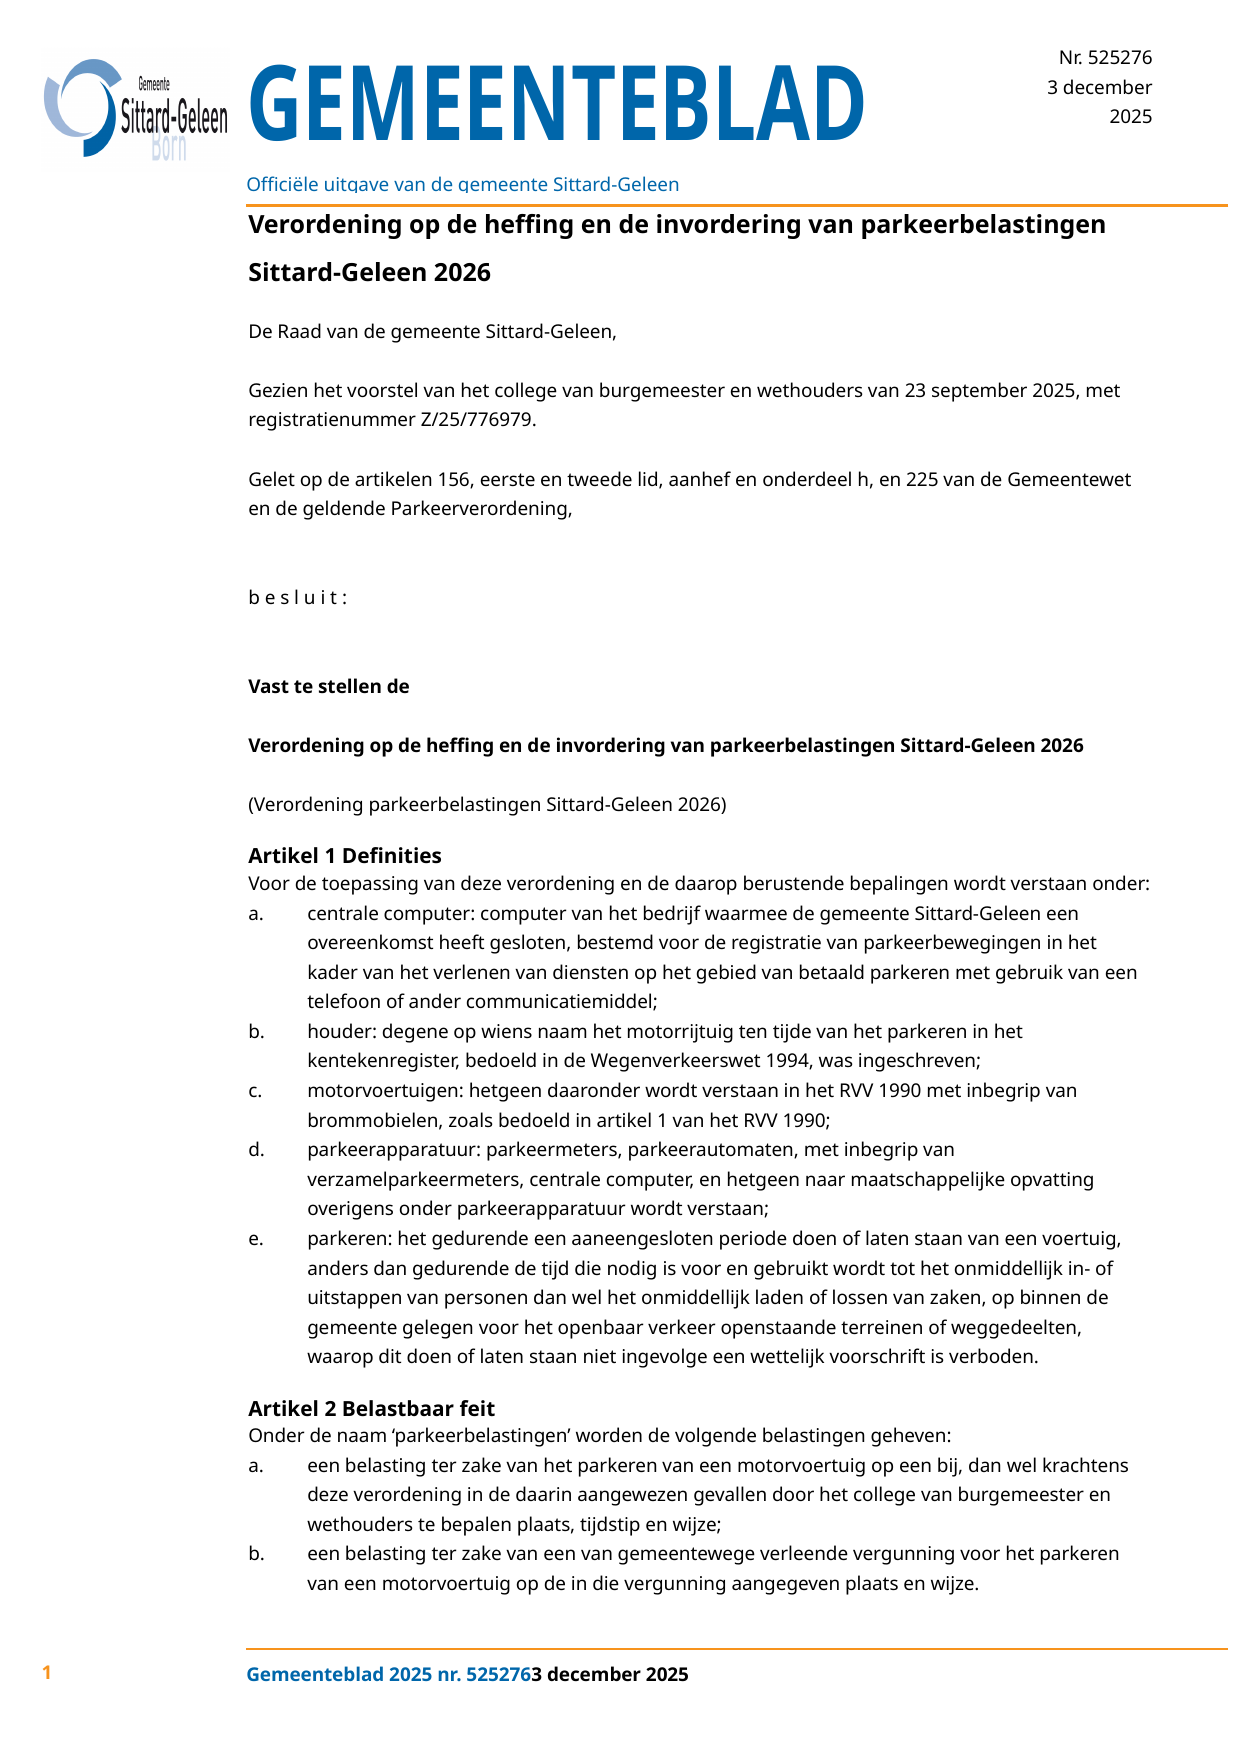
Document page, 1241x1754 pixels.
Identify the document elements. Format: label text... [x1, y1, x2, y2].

list centrale computer: computer van het bedrijf waarmee de gemeente Sittard-Geleen een overeenkomst heeft gesloten, bestemd voor de registratie van parkeerbewegingen in het kader van het verlenen van diensten op het gebied van betaald parkeren met gebruik van een telefoon of ander communicatiemiddel; [248, 900, 1152, 1014]
list houder: degene op wiens naam het motorrijtuig ten tijde van het parkeren in het kentekenregister, bedoeld in de Wegenverkeerswet 1994, was ingeschreven; [248, 1018, 1152, 1073]
list parkeren: het gedurende een aaneengesloten periode doen of laten staan van een voertuig, anders dan gedurende de tijd die nodig is voor en gebruikt wordt tot het onmiddellijk in- of uitstappen van personen dan wel het onmiddellijk laden of lossen van zaken, op binnen de gemeente gelegen voor het openbaar verkeer openstaande terreinen of weggedeelten, waarop dit doen of laten staan niet ingevolge een wettelijk voorschrift is verboden. [248, 1225, 1152, 1369]
text (Verordening parkeerbelastingen Sittard-Geleen 2026) [248, 791, 1152, 817]
list parkeerapparatuur: parkeermeters, parkeerautomaten, met inbegrip van verzamelparkeermeters, centrale computer, en hetgeen naar maatschappelijke opvatting overigens onder parkeerapparatuur wordt verstaan; [248, 1136, 1152, 1221]
text De Raad van de gemeente Sittard-Geleen, [248, 318, 1152, 344]
text Gezien het voorstel van het college van burgemeester en wethouders van 23 september 2025, met registratienummer Z/25/776979. [248, 377, 1152, 432]
text Verordening op de heffing en de invordering van parkeerbelastingen Sittard-Geleen 2026 [248, 732, 1152, 758]
text Artikel 1 Definities [248, 842, 1152, 870]
text Voor de toepassing van deze verordening en de daarop berustende bepalingen wordt verstaan onder: [248, 870, 1152, 896]
list motorvoertuigen: hetgeen daaronder wordt verstaan in het RVV 1990 met inbegrip van brommobielen, zoals bedoeld in artikel 1 van het RVV 1990; [248, 1077, 1152, 1132]
text Gelet op de artikelen 156, eerste en tweede lid, aanhef en onderdeel h, en 225 van de Gemeentewet en de geldende Parkeerverordening, [248, 466, 1152, 521]
text Artikel 2 Belastbaar feit [248, 1394, 1152, 1422]
text b e s l u i t : [248, 584, 1152, 610]
picture [41, 47, 231, 172]
text Vast te stellen de [248, 673, 1152, 699]
list een belasting ter zake van een van gemeentewege verleende vergunning voor het parkeren van een motorvoertuig op de in die vergunning aangegeven plaats en wijze. [248, 1541, 1152, 1596]
text Verordening op de heffing en de invordering van parkeerbelastingen Sittard-Geleen 2026 [248, 207, 1152, 288]
text Onder de naam ‘parkeerbelastingen’ worden de volgende belastingen geheven: [248, 1422, 1152, 1448]
list een belasting ter zake van het parkeren van een motorvoertuig op een bij, dan wel krachtens deze verordening in de daarin aangewezen gevallen door het college van burgemeester en wethouders te bepalen plaats, tijdstip en wijze; [248, 1452, 1152, 1537]
